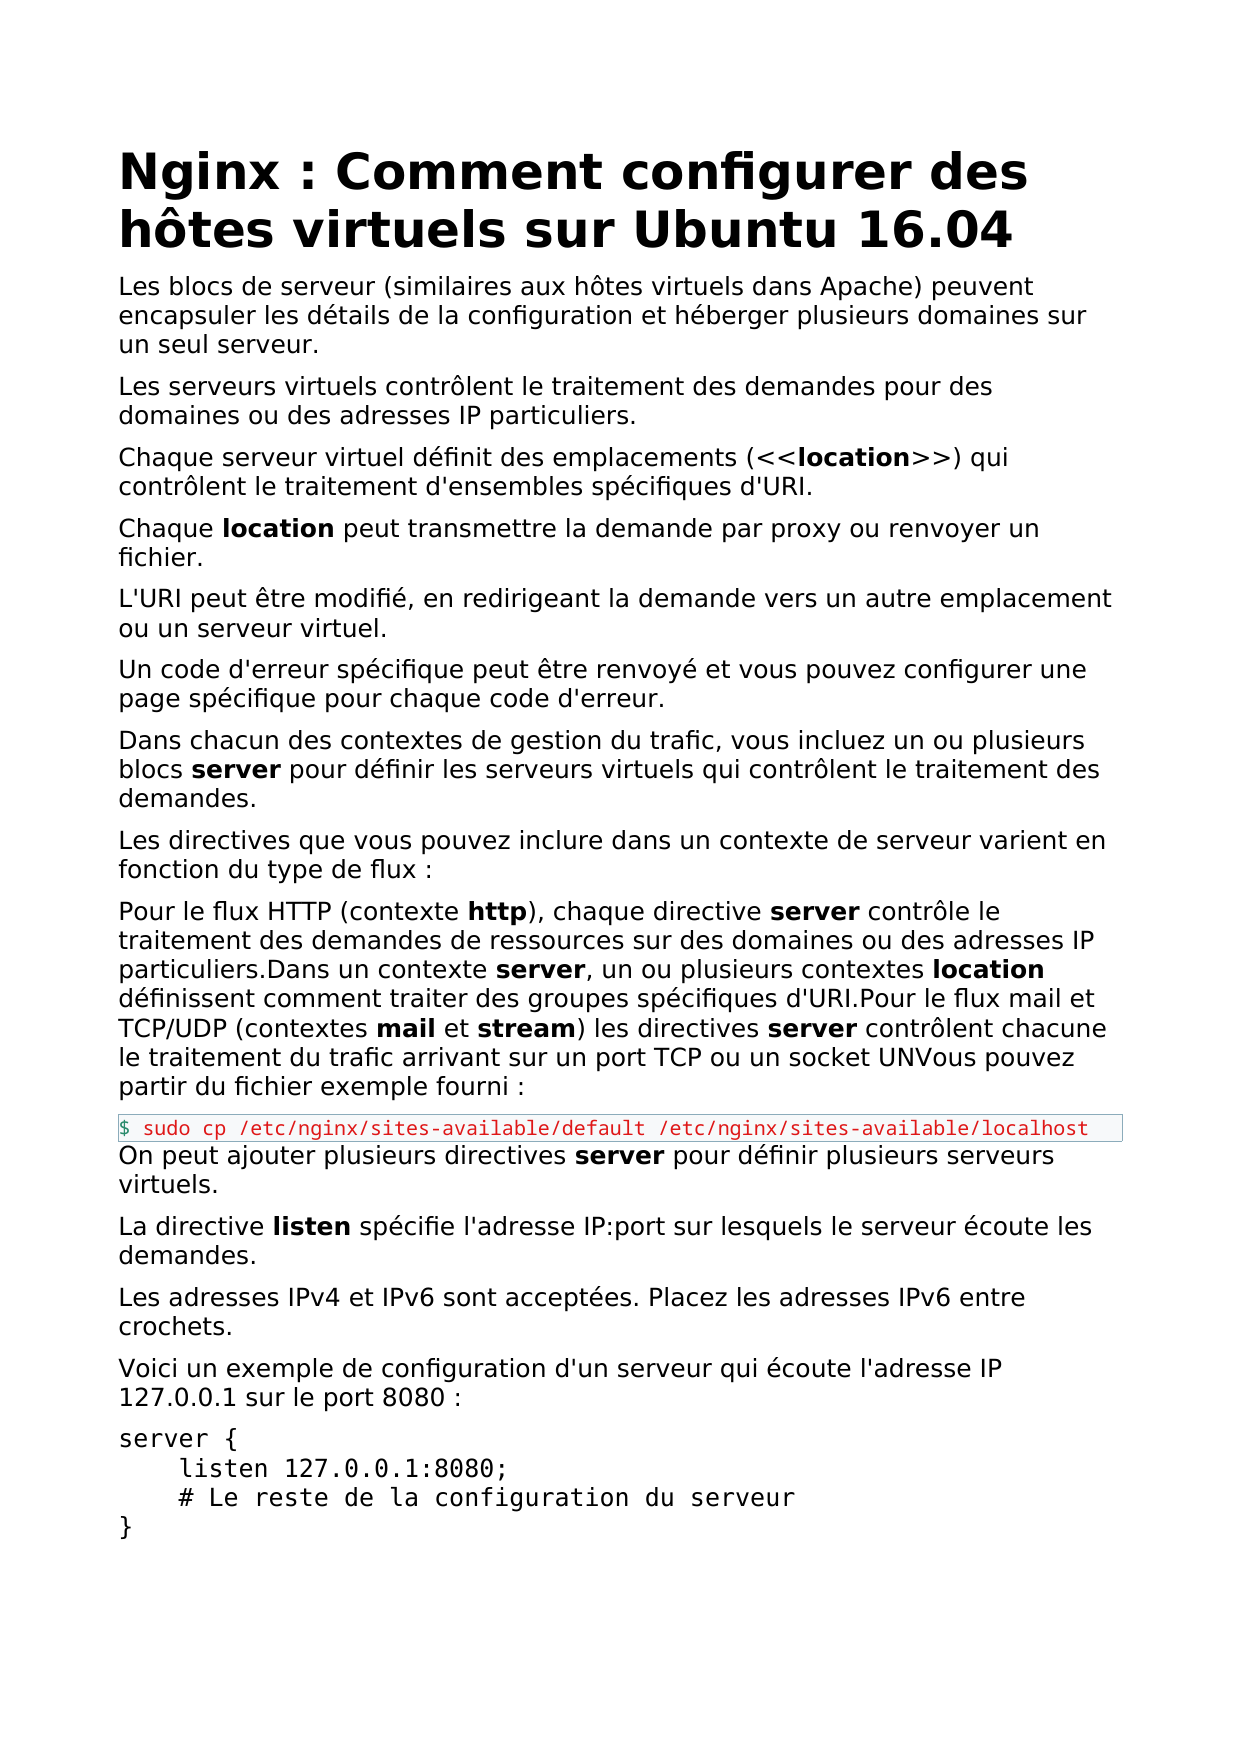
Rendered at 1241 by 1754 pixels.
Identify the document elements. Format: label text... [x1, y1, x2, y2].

text Dans chacun des contextes de gestion du trafic, vous incluez un ou plusieurs blocs server pour définir les serveurs virtuels qui contrôlent le traitement des demandes. [118, 726, 1122, 814]
subtitle Nginx : Comment configurer des hôtes virtuels sur Ubuntu 16.04 [118, 143, 1122, 259]
text Chaque serveur virtuel définit des emplacements (<<location>>) qui contrôlent le traitement d'ensembles spécifiques d'URI. [118, 443, 1122, 501]
text Les directives que vous pouvez inclure dans un contexte de serveur varient en fonction du type de flux : [118, 826, 1122, 884]
text Les blocs de serveur (similaires aux hôtes virtuels dans Apache) peuvent encapsuler les détails de la configuration et héberger plusieurs domaines sur un seul serveur. [118, 272, 1122, 359]
text Les adresses IPv4 et IPv6 sont acceptées. Placez les adresses IPv6 entre crochets. [118, 1283, 1122, 1341]
text Les serveurs virtuels contrôlent le traitement des demandes pour des domaines ou des adresses IP particuliers. [118, 372, 1122, 430]
text server { listen 127.0.0.1:8080; # Le reste de la configuration du serveur } [118, 1424, 1122, 1541]
text Un code d'erreur spécifique peut être renvoyé et vous pouvez configurer une page spécifique pour chaque code d'erreur. [118, 655, 1122, 714]
text Chaque location peut transmettre la demande par proxy ou renvoyer un fichier. [118, 514, 1122, 572]
text Voici un exemple de configuration d'un serveur qui écoute l'adresse IP 127.0.0.1 sur le port 8080 : [118, 1354, 1122, 1412]
text La directive listen spécifie l'adresse IP:port sur lesquels le serveur écoute les demandes. [118, 1212, 1122, 1270]
text On peut ajouter plusieurs directives server pour définir plusieurs serveurs virtuels. [118, 1142, 1122, 1199]
text $ sudo cp /etc/nginx/sites-available/default /etc/nginx/sites-available/localhost [119, 1115, 1122, 1141]
text Pour le flux HTTP (contexte http), chaque directive server contrôle le traitement des demandes de ressources sur des domaines ou des adresses IP particuliers.Dans un contexte server, un ou plusieurs contextes location définissent comment traiter des groupes spécifiques d'URI.Pour le flux mail et TCP/UDP (contextes mail et stream) les directives server contrôlent chacune le traitement du trafic arrivant sur un port TCP ou un socket UNVous pouvez partir du fichier exemple fourni : [118, 897, 1122, 1101]
text L'URI peut être modifié, en redirigeant la demande vers un autre emplacement ou un serveur virtuel. [118, 584, 1122, 643]
